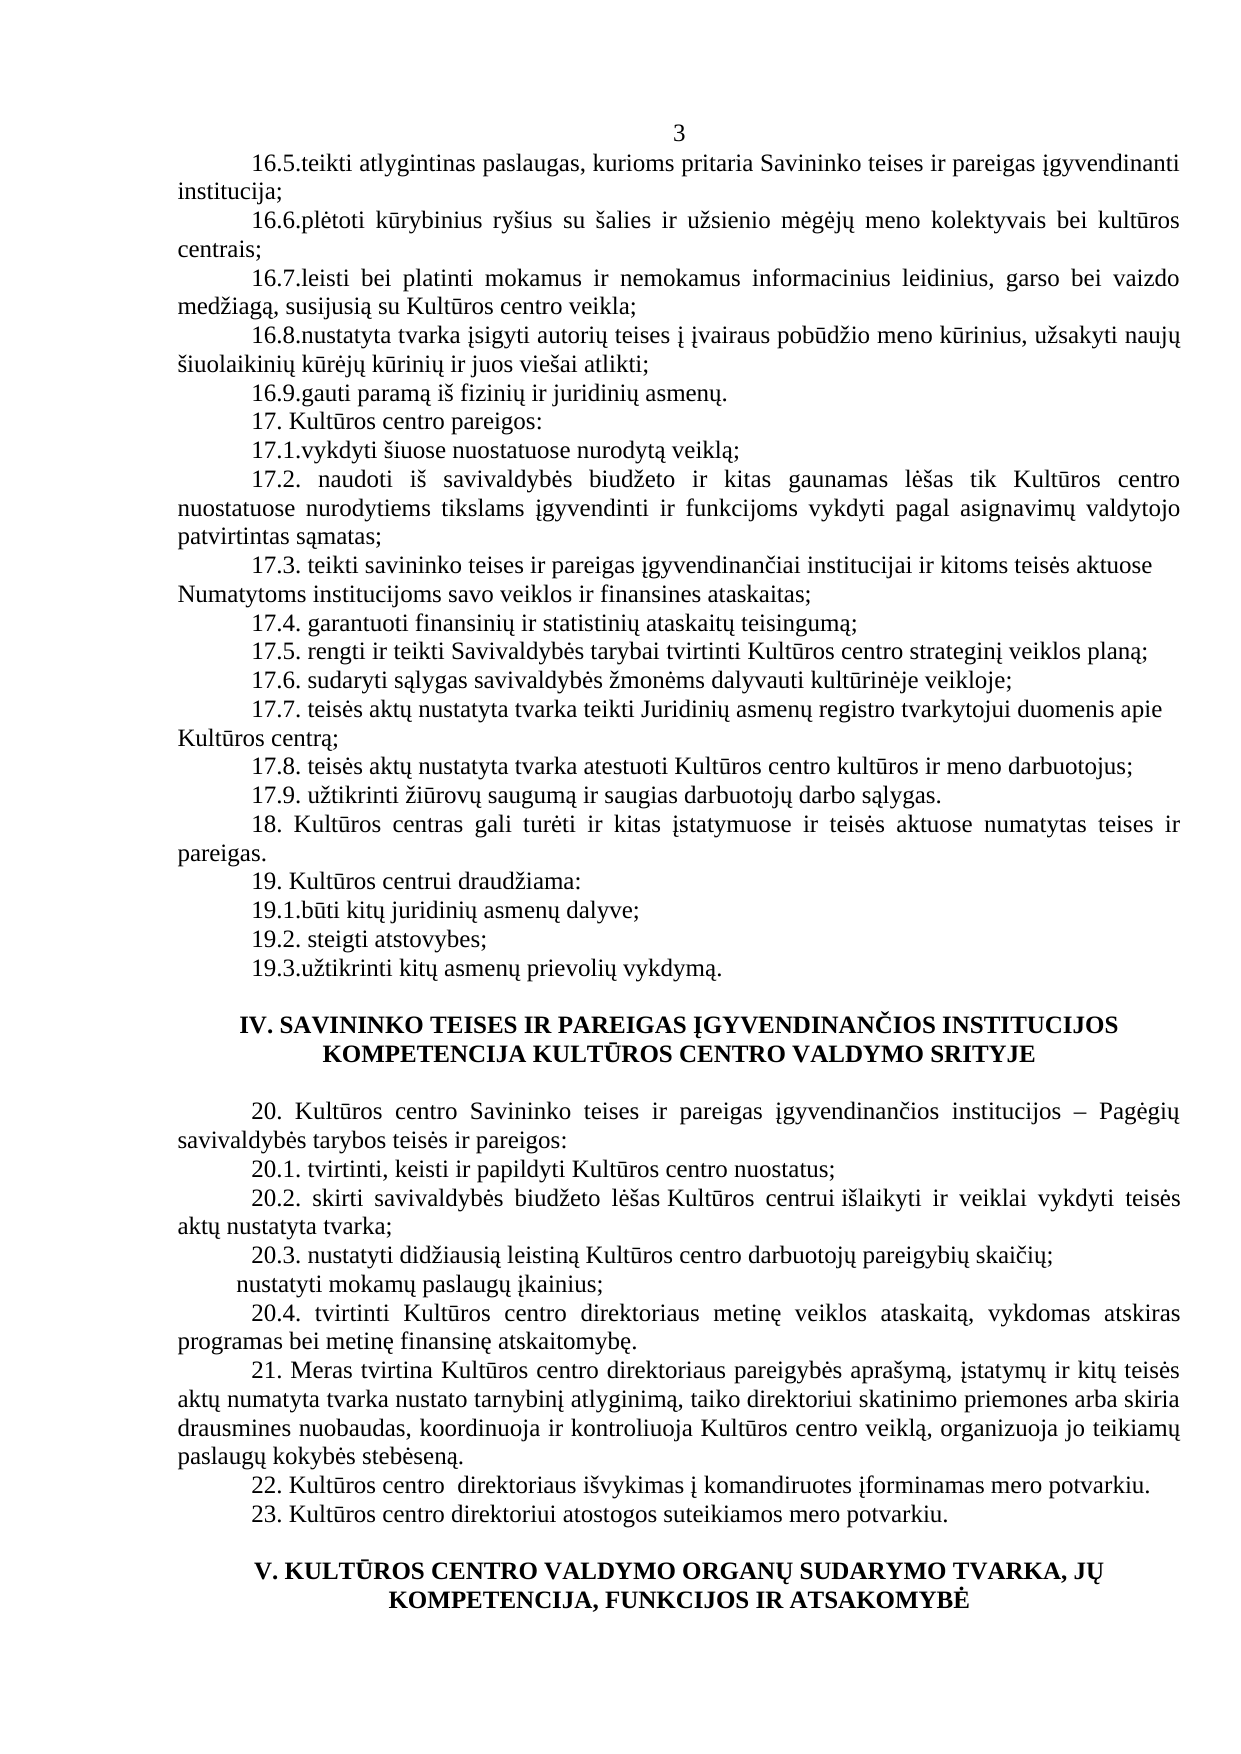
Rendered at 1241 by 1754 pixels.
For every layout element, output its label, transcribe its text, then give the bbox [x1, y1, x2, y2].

text 17.2. naudoti iš savivaldybės biudžeto ir kitas gaunamas lėšas tik Kultūros centro nuostatuose nurodytiems tikslams įgyvendinti ir funkcijoms vykdyti pagal asignavimų valdytojo patvirtintas sąmatas; [177, 464, 1181, 550]
text Kultūros centrą; [177, 723, 1181, 751]
text 21. Meras tvirtina Kultūros centro direktoriaus pareigybės aprašymą, įstatymų ir kitų teisės aktų numatyta tvarka nustato tarnybinį atlyginimą, taiko direktoriui skatinimo priemones arba skiria drausmines nuobaudas, koordinuoja ir kontroliuoja Kultūros centro veiklą, organizuoja jo teikiamų paslaugų kokybės stebėseną. [177, 1355, 1181, 1470]
text 19.1.būti kitų juridinių asmenų dalyve; [233, 895, 1181, 924]
text 20.2. skirti savivaldybės biudžeto lėšas Kultūros centrui išlaikyti ir veiklai vykdyti teisės aktų nustatyta tvarka; [177, 1183, 1181, 1240]
text 17.5. rengti ir teikti Savivaldybės tarybai tvirtinti Kultūros centro strateginį veiklos planą; [233, 636, 1181, 665]
text 17. Kultūros centro pareigos: [177, 406, 1181, 435]
text 18. Kultūros centras gali turėti ir kitas įstatymuose ir teisės aktuose numatytas teises ir pareigas. [177, 809, 1181, 866]
text 20.3. nustatyti didžiausią leistiną Kultūros centro darbuotojų pareigybių skaičių; [177, 1240, 1181, 1269]
text nustatyti mokamų paslaugų įkainius; [177, 1269, 1181, 1298]
text 19. Kultūros centrui draudžiama: [177, 866, 1181, 895]
text 17.1.vykdyti šiuose nuostatuose nurodytą veiklą; [251, 435, 1181, 464]
text 17.6. sudaryti sąlygas savivaldybės žmonėms dalyvauti kultūrinėje veikloje; [233, 665, 1181, 694]
text 17.8. teisės aktų nustatyta tvarka atestuoti Kultūros centro kultūros ir meno darbuotojus; [233, 751, 1181, 780]
text 16.9.gauti paramą iš fizinių ir juridinių asmenų. [177, 378, 1181, 406]
text 20.1. tvirtinti, keisti ir papildyti Kultūros centro nuostatus; [177, 1154, 1181, 1183]
text 16.6.plėtoti kūrybinius ryšius su šalies ir užsienio mėgėjų meno kolektyvais bei kultūros centrais; [177, 205, 1181, 263]
text V. KULTŪROS CENTRO VALDYMO ORGANŲ SUDARYMO TVARKA, JŲ KOMPETENCIJA, FUNKCIJOS IR ATSAKOMYBĖ [177, 1556, 1181, 1614]
text Numatytoms institucijoms savo veiklos ir finansines ataskaitas; [177, 579, 1181, 608]
text 17.3. teikti savininko teises ir pareigas įgyvendinančiai institucijai ir kitoms teisės aktuose [233, 550, 1181, 579]
text 19.3.užtikrinti kitų asmenų prievolių vykdymą. [233, 953, 1181, 981]
text 22. Kultūros centro direktoriaus išvykimas į komandiruotes įforminamas mero potvarkiu. [177, 1470, 1181, 1499]
text 23. Kultūros centro direktoriui atostogos suteikiamos mero potvarkiu. [177, 1499, 1181, 1528]
text 16.7.leisti bei platinti mokamus ir nemokamus informacinius leidinius, garso bei vaizdo medžiagą, susijusią su Kultūros centro veikla; [177, 263, 1181, 320]
text IV. SAVININKO TEISES IR PAREIGAS ĮGYVENDINANČIOS INSTITUCIJOS KOMPETENCIJA KULTŪROS CENTRO VALDYMO SRITYJE [177, 1010, 1181, 1068]
text 16.5.teikti atlygintinas paslaugas, kurioms pritaria Savininko teises ir pareigas įgyvendinanti institucija; [177, 148, 1181, 205]
text 20.4. tvirtinti Kultūros centro direktoriaus metinę veiklos ataskaitą, vykdomas atskiras programas bei metinę finansinę atskaitomybę. [177, 1298, 1181, 1355]
text 19.2. steigti atstovybes; [233, 924, 1181, 953]
text 20. Kultūros centro Savininko teises ir pareigas įgyvendinančios institucijos – Pagėgių savivaldybės tarybos teisės ir pareigos: [177, 1096, 1181, 1154]
text 16.8.nustatyta tvarka įsigyti autorių teises į įvairaus pobūdžio meno kūrinius, užsakyti naujų šiuolaikinių kūrėjų kūrinių ir juos viešai atlikti; [177, 320, 1181, 378]
text 17.9. užtikrinti žiūrovų saugumą ir saugias darbuotojų darbo sąlygas. [233, 780, 1181, 809]
text 17.4. garantuoti finansinių ir statistinių ataskaitų teisingumą; [233, 608, 1181, 636]
text 17.7. teisės aktų nustatyta tvarka teikti Juridinių asmenų registro tvarkytojui duomenis apie [233, 694, 1181, 723]
